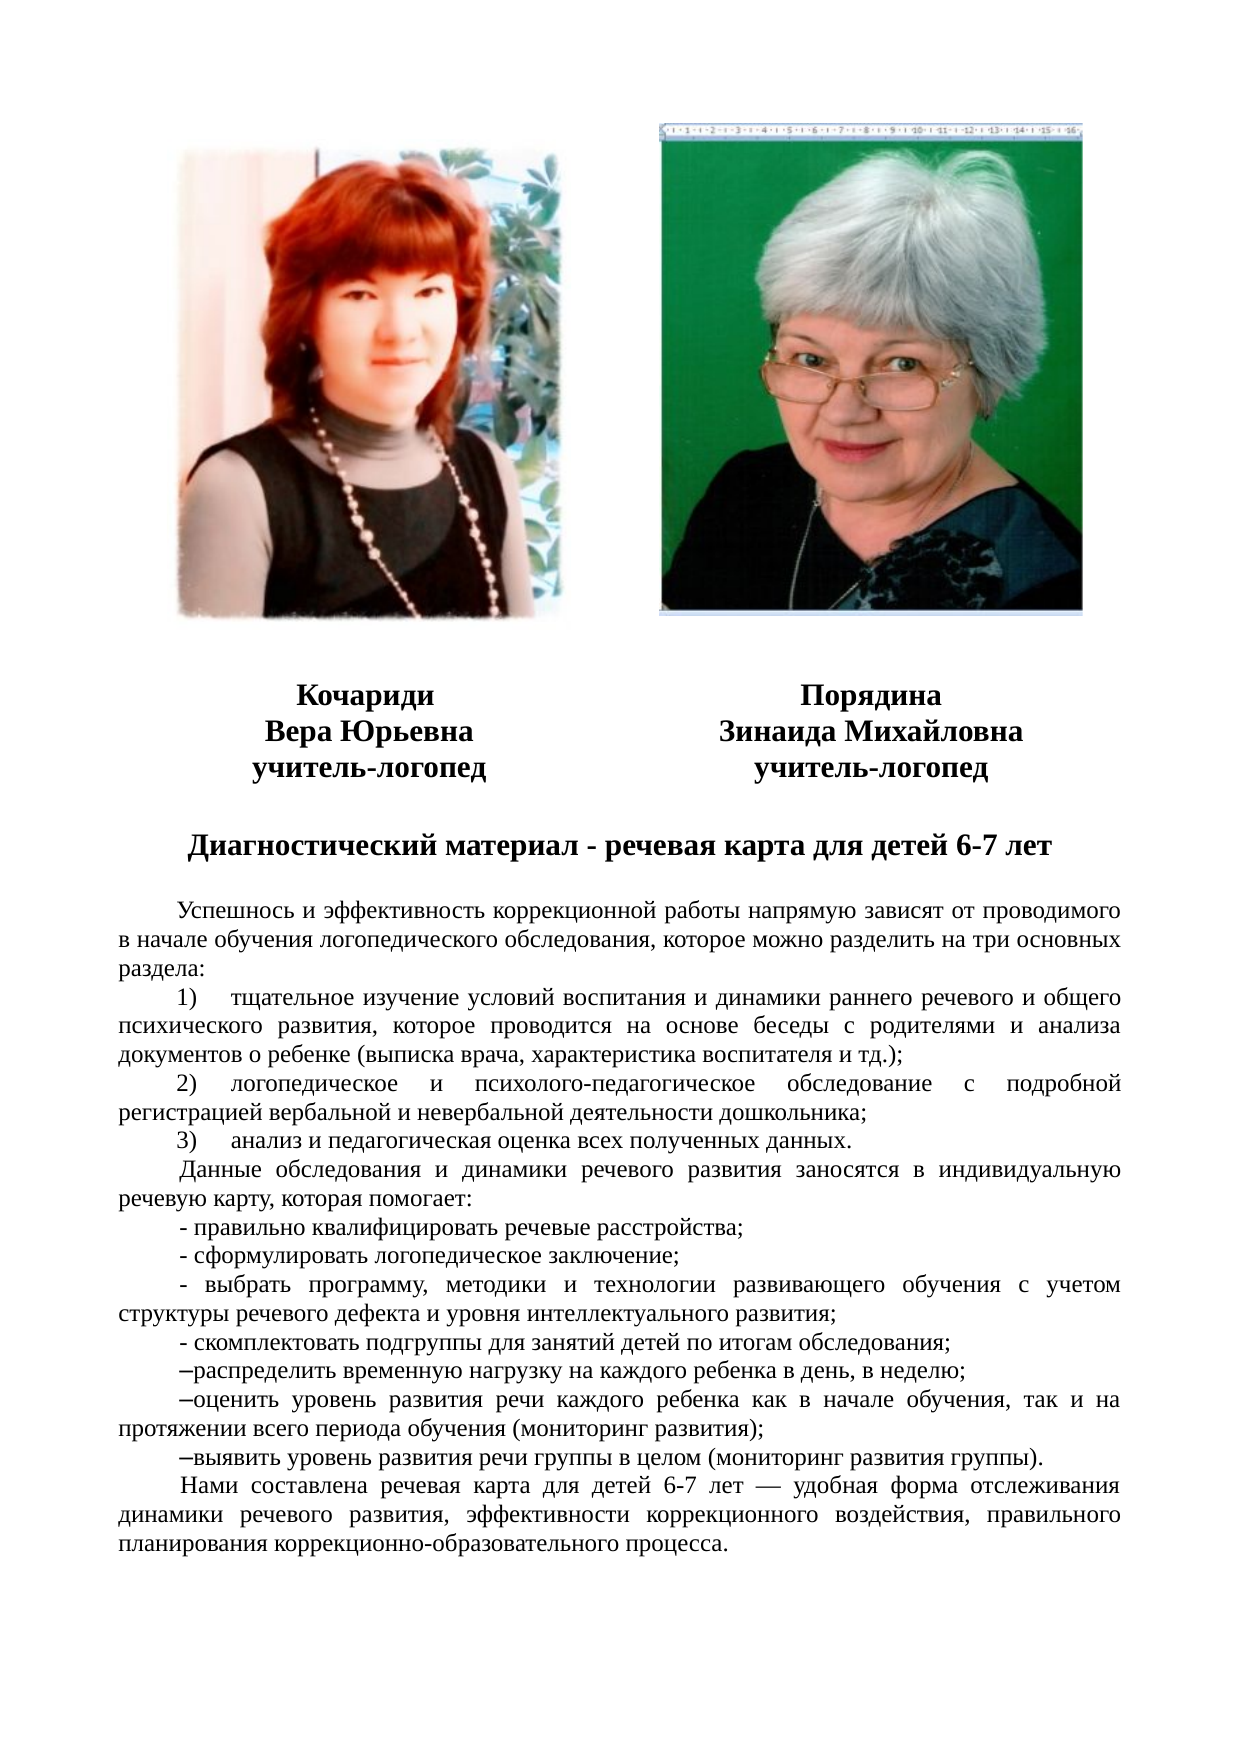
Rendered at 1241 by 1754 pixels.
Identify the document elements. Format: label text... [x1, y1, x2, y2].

table_header [620, 118, 1122, 671]
text Успешнось и эффективность коррекционной работы напрямую зависят от проводимого в начале обучения логопедического обследования, которое можно разделить на три основных раздела: [118, 896, 1122, 982]
text Данные обследования и динамики речевого развития заносятся в индивидуальную речевую карту, которая помогает: [118, 1154, 1122, 1212]
list тщательное изучение условий воспитания и динамики раннего речевого и общего психического развития, которое проводится на основе беседы с родителями и анализа документов о ребенке (выписка врача, характеристика воспитателя и тд.); [118, 982, 1122, 1068]
text - выбрать программу, методики и технологии развивающего обучения с учетом структуры речевого дефекта и уровня интеллектуального развития; [118, 1269, 1122, 1327]
list Нами составлена речевая карта для детей 6-7 лет — удобная форма отслеживания динамики речевого развития, эффективности коррекционного воздействия, правильного планирования коррекционно-образовательного процесса. [118, 1471, 1122, 1557]
list выявить уровень развития речи группы в целом (мониторинг развития группы). [118, 1442, 1122, 1471]
table_cell Кочариди Вера Юрьевна учитель-логопед [118, 671, 620, 790]
text - скомплектовать подгруппы для занятий детей по итогам обследования; [118, 1327, 1122, 1356]
picture [659, 123, 1083, 616]
list оценить уровень развития речи каждого ребенка как в начале обучения, так и на протяжении всего периода обучения (мониторинг развития); [118, 1384, 1122, 1442]
picture [166, 139, 572, 630]
text Диагностический материал - речевая карта для детей 6-7 лет [118, 826, 1122, 862]
list анализ и педагогическая оценка всех полученных данных. [118, 1126, 1122, 1154]
table_cell Порядина Зинаида Михайловна учитель-логопед [620, 671, 1122, 790]
text - сформулировать логопедическое заключение; [118, 1241, 1122, 1269]
table_header [118, 118, 620, 671]
list логопедическое и психолого-педагогическое обследование с подробной регистрацией вербальной и невербальной деятельности дошкольника; [118, 1068, 1122, 1126]
text - правильно квалифицировать речевые расстройства; [118, 1212, 1122, 1241]
list распределить временную нагрузку на каждого ребенка в день, в неделю; [118, 1356, 1122, 1384]
